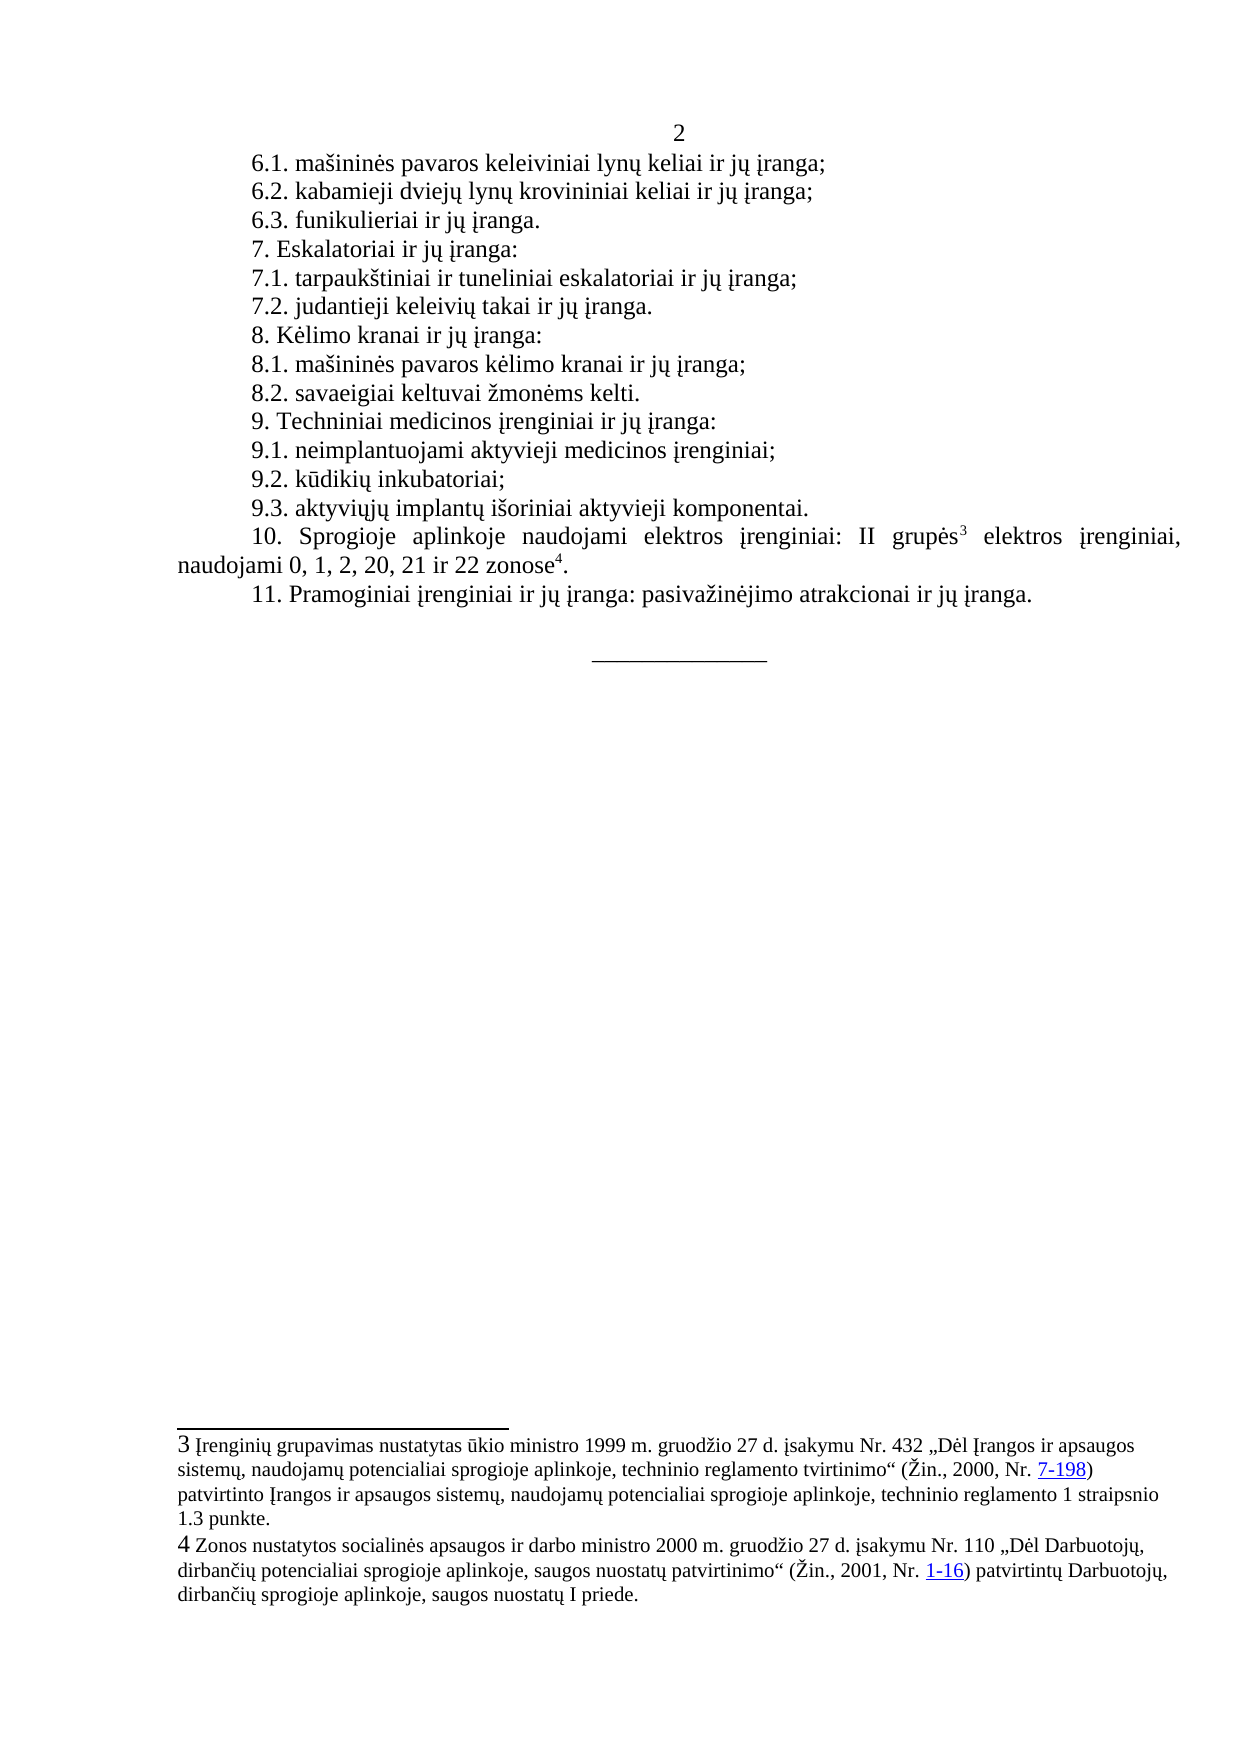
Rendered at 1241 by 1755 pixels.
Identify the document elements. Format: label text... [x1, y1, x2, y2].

text 6.2. kabamieji dviejų lynų krovininiai keliai ir jų įranga; [177, 176, 1181, 205]
text 6.1. mašininės pavaros keleiviniai lynų keliai ir jų įranga; [177, 148, 1181, 176]
text Zonos nustatytos socialinės apsaugos ir darbo ministro 2000 m. gruodžio 27 d. įsakymu Nr. 110 „Dėl Darbuotojų, dirbančių potencialiai sprogioje aplinkoje, saugos nuostatų patvirtinimo“ (Žin., 2001, Nr. 1-16) patvirtintų Darbuotojų, dirbančių sprogioje aplinkoje, saugos nuostatų I priede. [177, 1529, 1181, 1606]
text ______________ [177, 636, 1181, 665]
text 7. Eskalatoriai ir jų įranga: [177, 234, 1181, 263]
text 8.1. mašininės pavaros kėlimo kranai ir jų įranga; [177, 349, 1181, 378]
text 9.2. kūdikių inkubatoriai; [177, 464, 1181, 493]
text Įrenginių grupavimas nustatytas ūkio ministro 1999 m. gruodžio 27 d. įsakymu Nr. 432 „Dėl Įrangos ir apsaugos sistemų, naudojamų potencialiai sprogioje aplinkoje, techninio reglamento tvirtinimo“ (Žin., 2000, Nr. 7-198) patvirtinto Įrangos ir apsaugos sistemų, naudojamų potencialiai sprogioje aplinkoje, techninio reglamento 1 straipsnio 1.3 punkte. [177, 1429, 1181, 1529]
text 9. Techniniai medicinos įrenginiai ir jų įranga: [177, 406, 1181, 435]
text 9.1. neimplantuojami aktyvieji medicinos įrenginiai; [177, 435, 1181, 464]
text 6.3. funikulieriai ir jų įranga. [177, 205, 1181, 234]
text 11. Pramoginiai įrenginiai ir jų įranga: pasivažinėjimo atrakcionai ir jų įranga. [177, 579, 1181, 608]
text 8.2. savaeigiai keltuvai žmonėms kelti. [177, 378, 1181, 406]
text 8. Kėlimo kranai ir jų įranga: [177, 320, 1181, 349]
text 9.3. aktyviųjų implantų išoriniai aktyvieji komponentai. [177, 493, 1181, 521]
text 10. Sprogioje aplinkoje naudojami elektros įrenginiai: II grupės elektros įrenginiai, naudojami 0, 1, 2, 20, 21 ir 22 zonose. [177, 521, 1181, 579]
text 7.2. judantieji keleivių takai ir jų įranga. [177, 291, 1181, 320]
text 7.1. tarpaukštiniai ir tuneliniai eskalatoriai ir jų įranga; [177, 263, 1181, 291]
